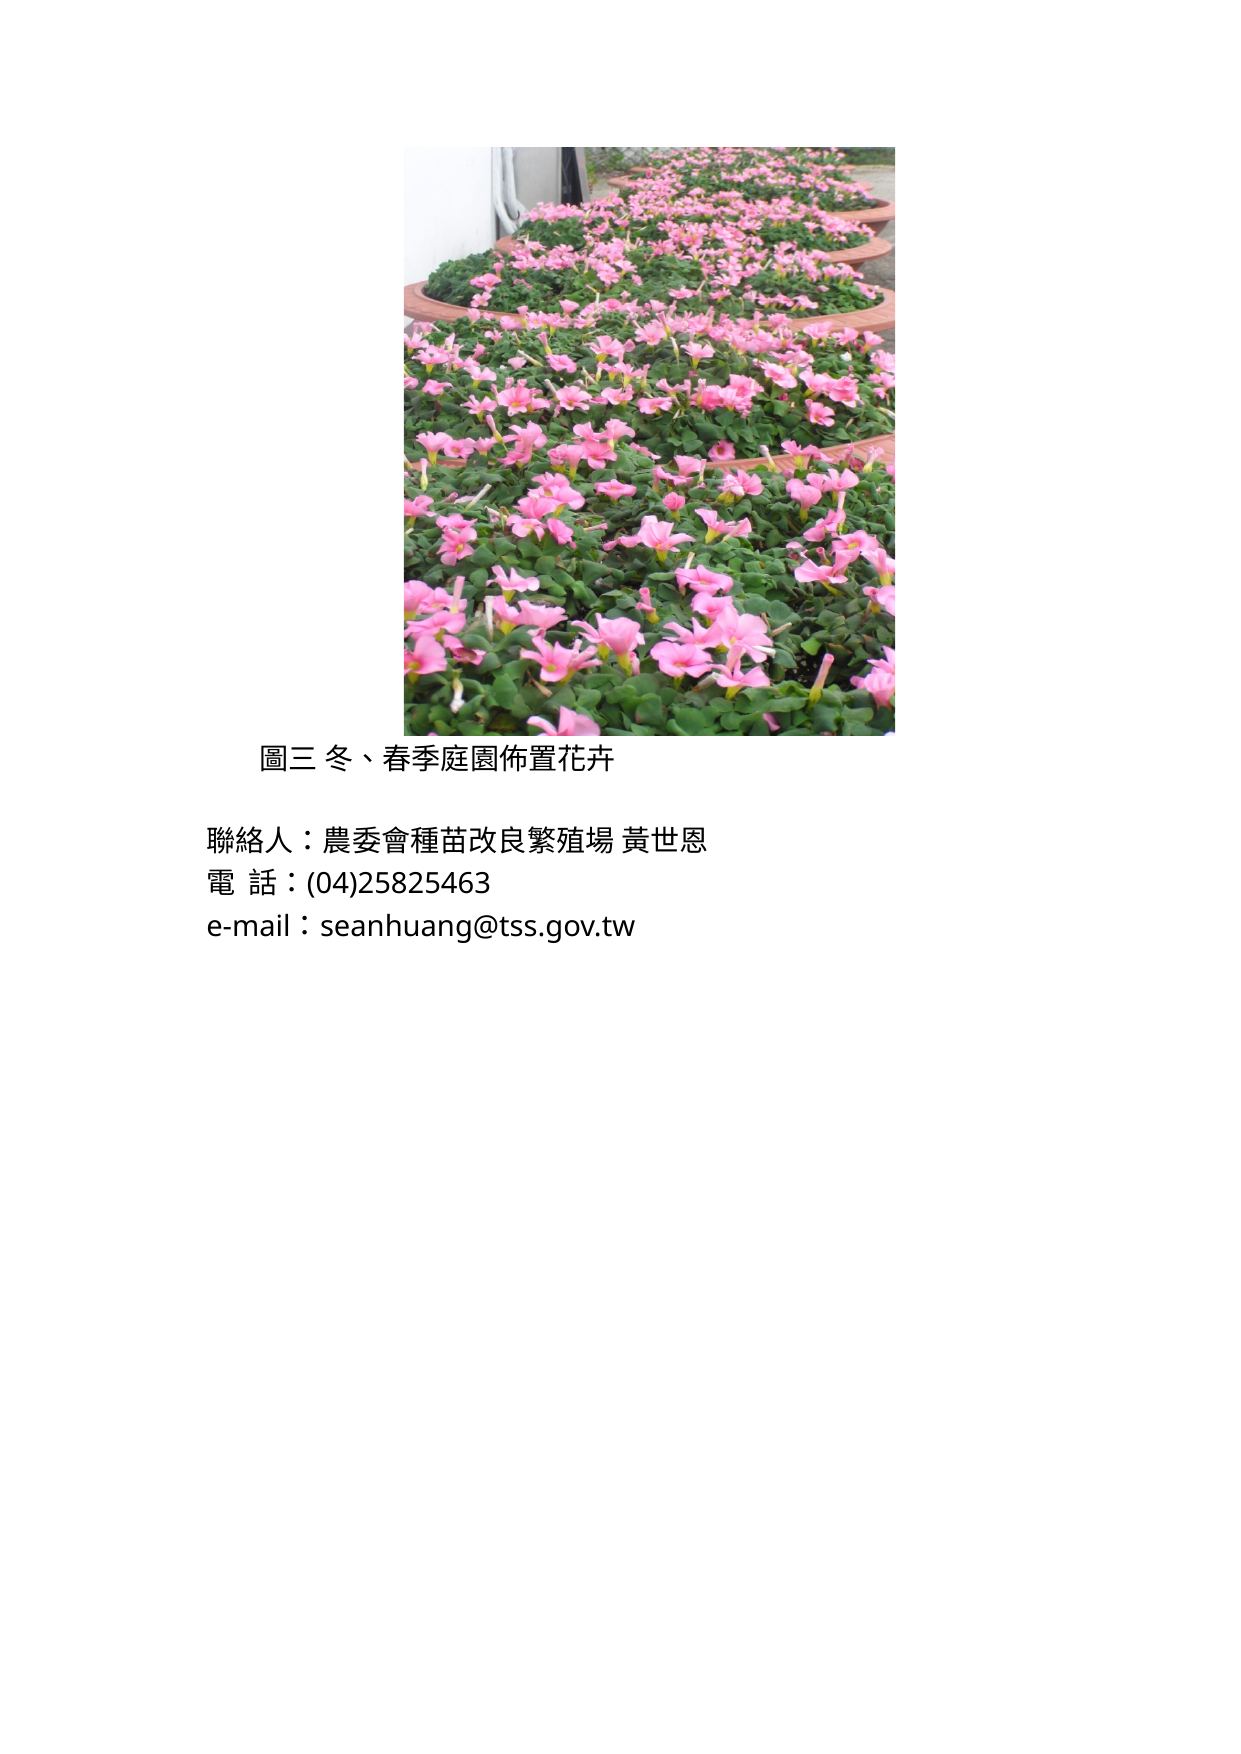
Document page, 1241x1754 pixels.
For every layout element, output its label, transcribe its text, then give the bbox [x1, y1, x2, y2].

text 聯絡人：農委會種苗改良繁殖場 黃世恩 [148, 817, 1092, 860]
picture [403, 147, 896, 736]
text e-mail：seanhuang@tss.gov.tw [148, 902, 1092, 944]
text 圖三 冬、春季庭園佈置花卉 [148, 735, 1092, 778]
text 電 話：(04)25825463 [148, 860, 1092, 902]
